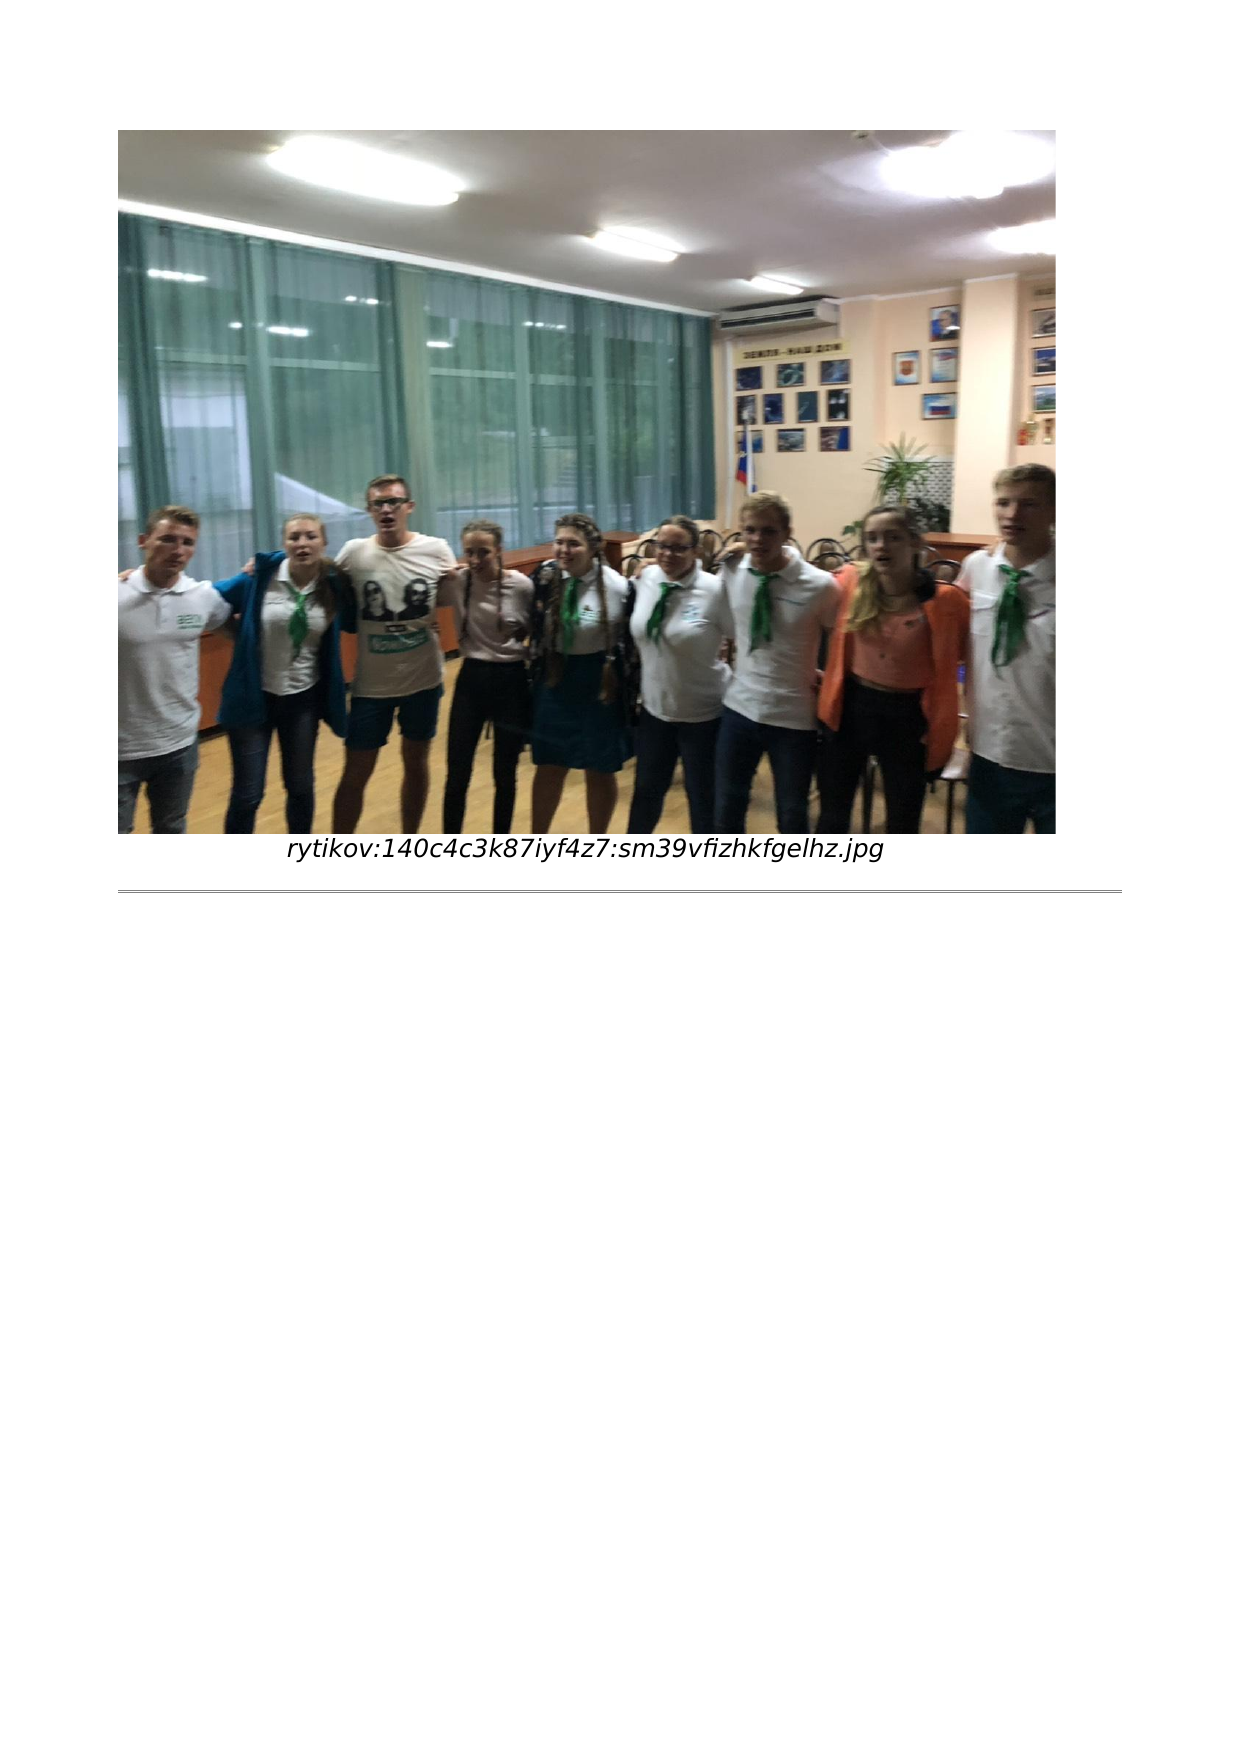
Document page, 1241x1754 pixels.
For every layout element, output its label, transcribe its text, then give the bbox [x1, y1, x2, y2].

text rytikov:140c4c3k87iyf4z7:sm39vfizhkfgelhz.jpg [118, 834, 1056, 863]
picture [118, 130, 1056, 834]
